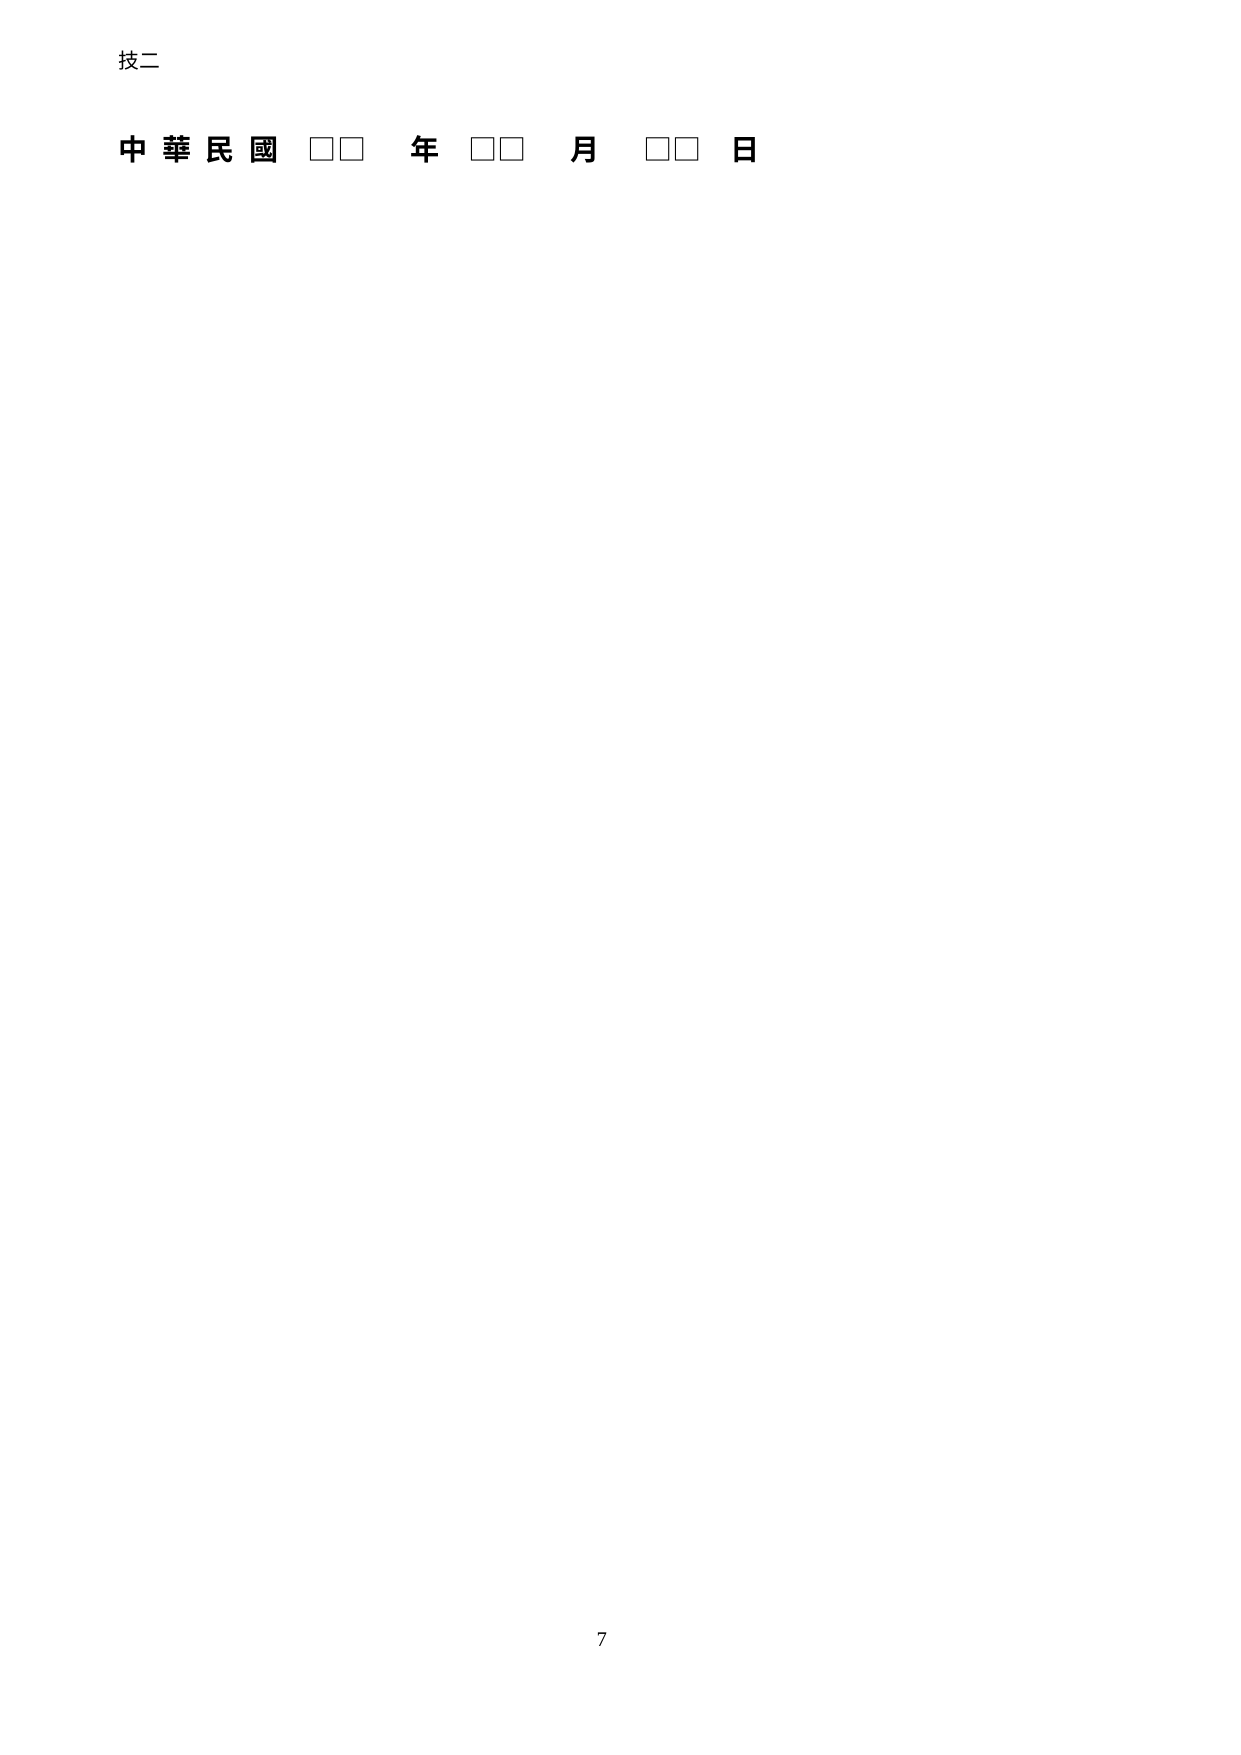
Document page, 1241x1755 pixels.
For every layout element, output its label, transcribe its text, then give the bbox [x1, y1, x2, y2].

text 中 華 民 國 □□ 年 □□ 月 □□ 日 [118, 126, 1122, 169]
